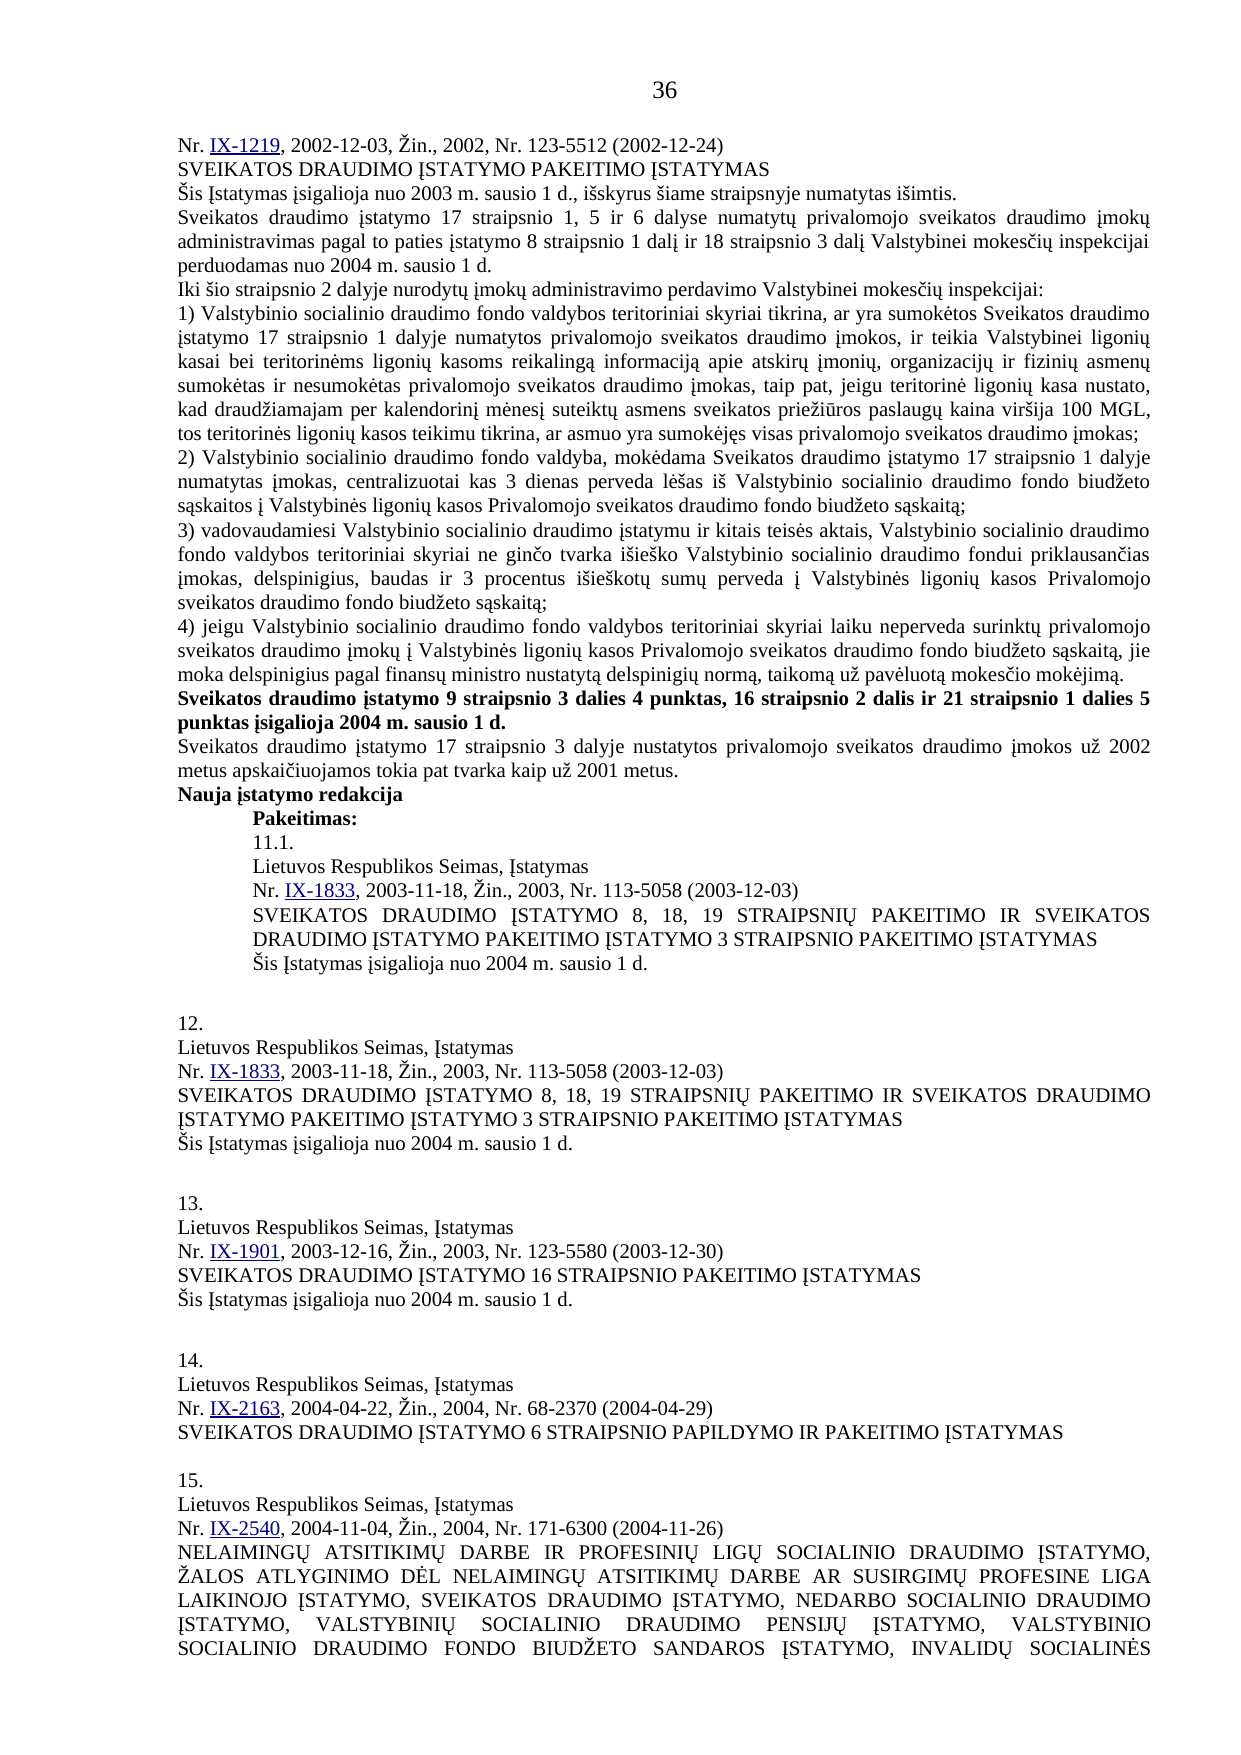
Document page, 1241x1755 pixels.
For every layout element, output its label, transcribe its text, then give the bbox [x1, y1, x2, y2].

text NELAIMINGŲ ATSITIKIMŲ DARBE IR PROFESINIŲ LIGŲ SOCIALINIO DRAUDIMO ĮSTATYMO, ŽALOS ATLYGINIMO DĖL NELAIMINGŲ ATSITIKIMŲ DARBE AR SUSIRGIMŲ PROFESINE LIGA LAIKINOJO ĮSTATYMO, SVEIKATOS DRAUDIMO ĮSTATYMO, NEDARBO SOCIALINIO DRAUDIMO ĮSTATYMO, VALSTYBINIŲ SOCIALINIO DRAUDIMO PENSIJŲ ĮSTATYMO, VALSTYBINIO SOCIALINIO DRAUDIMO FONDO BIUDŽETO SANDAROS ĮSTATYMO, INVALIDŲ SOCIALINĖS [177, 1540, 1152, 1660]
text Iki šio straipsnio 2 dalyje nurodytų įmokų administravimo perdavimo Valstybinei mokesčių inspekcijai: [177, 277, 1152, 301]
text Šis Įstatymas įsigalioja nuo 2004 m. sausio 1 d. [177, 951, 1152, 975]
text Nr. IX-1833, 2003-11-18, Žin., 2003, Nr. 113-5058 (2003-12-03) [177, 878, 1152, 902]
text Lietuvos Respublikos Seimas, Įstatymas [177, 1492, 1152, 1516]
subtitle 11.1. [177, 830, 1152, 854]
text Nr. IX-1901, 2003-12-16, Žin., 2003, Nr. 123-5580 (2003-12-30) [177, 1239, 1152, 1263]
subtitle Šis Įstatymas įsigalioja nuo 2004 m. sausio 1 d. [177, 1287, 1152, 1311]
text Nr. IX-2540, 2004-11-04, Žin., 2004, Nr. 171-6300 (2004-11-26) [177, 1516, 1152, 1540]
text 1) Valstybinio socialinio draudimo fondo valdybos teritoriniai skyriai tikrina, ar yra sumokėtos Sveikatos draudimo įstatymo 17 straipsnio 1 dalyje numatytos privalomojo sveikatos draudimo įmokos, ir teikia Valstybinei ligonių kasai bei teritorinėms ligonių kasoms reikalingą informaciją apie atskirų įmonių, organizacijų ir fizinių asmenų sumokėtas ir nesumokėtas privalomojo sveikatos draudimo įmokas, taip pat, jeigu teritorinė ligonių kasa nustato, kad draudžiamajam per kalendorinį mėnesį suteiktų asmens sveikatos priežiūros paslaugų kaina viršija 100 MGL, tos teritorinės ligonių kasos teikimu tikrina, ar asmuo yra sumokėjęs visas privalomojo sveikatos draudimo įmokas; [177, 301, 1152, 445]
text 3) vadovaudamiesi Valstybinio socialinio draudimo įstatymu ir kitais teisės aktais, Valstybinio socialinio draudimo fondo valdybos teritoriniai skyriai ne ginčo tvarka išieško Valstybinio socialinio draudimo fondui priklausančias įmokas, delspinigius, baudas ir 3 procentus išieškotų sumų perveda į Valstybinės ligonių kasos Privalomojo sveikatos draudimo fondo biudžeto sąskaitą; [177, 517, 1152, 614]
text SVEIKATOS DRAUDIMO ĮSTATYMO 8, 18, 19 STRAIPSNIŲ PAKEITIMO IR SVEIKATOS DRAUDIMO ĮSTATYMO PAKEITIMO ĮSTATYMO 3 STRAIPSNIO PAKEITIMO ĮSTATYMAS [177, 1083, 1152, 1131]
text Lietuvos Respublikos Seimas, Įstatymas [177, 1035, 1152, 1059]
text 2) Valstybinio socialinio draudimo fondo valdyba, mokėdama Sveikatos draudimo įstatymo 17 straipsnio 1 dalyje numatytas įmokas, centralizuotai kas 3 dienas perveda lėšas iš Valstybinio socialinio draudimo fondo biudžeto sąskaitos į Valstybinės ligonių kasos Privalomojo sveikatos draudimo fondo biudžeto sąskaitą; [177, 445, 1152, 517]
subtitle SVEIKATOS DRAUDIMO ĮSTATYMO 16 STRAIPSNIO PAKEITIMO ĮSTATYMAS [177, 1263, 1152, 1287]
text Sveikatos draudimo įstatymo 17 straipsnio 1, 5 ir 6 dalyse numatytų privalomojo sveikatos draudimo įmokų administravimas pagal to paties įstatymo 8 straipsnio 1 dalį ir 18 straipsnio 3 dalį Valstybinei mokesčių inspekcijai perduodamas nuo 2004 m. sausio 1 d. [177, 205, 1152, 277]
subtitle SVEIKATOS DRAUDIMO ĮSTATYMO PAKEITIMO ĮSTATYMAS [177, 157, 1152, 181]
subtitle Lietuvos Respublikos Seimas, Įstatymas [177, 854, 1152, 878]
text Sveikatos draudimo įstatymo 17 straipsnio 3 dalyje nustatytos privalomojo sveikatos draudimo įmokos už 2002 metus apskaičiuojamos tokia pat tvarka kaip už 2001 metus. [177, 734, 1152, 782]
text Šis Įstatymas įsigalioja nuo 2003 m. sausio 1 d., išskyrus šiame straipsnyje numatytas išimtis. [177, 181, 1152, 205]
text 14. [177, 1347, 1152, 1372]
subtitle Nauja įstatymo redakcija [177, 782, 1152, 806]
text Nr. IX-1833, 2003-11-18, Žin., 2003, Nr. 113-5058 (2003-12-03) [177, 1059, 1152, 1083]
text Sveikatos draudimo įstatymo 9 straipsnio 3 dalies 4 punktas, 16 straipsnio 2 dalis ir 21 straipsnio 1 dalies 5 punktas įsigalioja 2004 m. sausio 1 d. [177, 686, 1152, 734]
subtitle SVEIKATOS DRAUDIMO ĮSTATYMO 6 STRAIPSNIO PAPILDYMO IR PAKEITIMO ĮSTATYMAS [177, 1420, 1152, 1444]
text 4) jeigu Valstybinio socialinio draudimo fondo valdybos teritoriniai skyriai laiku neperveda surinktų privalomojo sveikatos draudimo įmokų į Valstybinės ligonių kasos Privalomojo sveikatos draudimo fondo biudžeto sąskaitą, jie moka delspinigius pagal finansų ministro nustatytą delspinigių normą, taikomą už pavėluotą mokesčio mokėjimą. [177, 614, 1152, 686]
text Lietuvos Respublikos Seimas, Įstatymas [177, 1215, 1152, 1239]
text Šis Įstatymas įsigalioja nuo 2004 m. sausio 1 d. [177, 1131, 1152, 1155]
text Nr. IX-1219, 2002-12-03, Žin., 2002, Nr. 123-5512 (2002-12-24) [177, 132, 1152, 157]
subtitle Pakeitimas: [177, 806, 1152, 830]
text Lietuvos Respublikos Seimas, Įstatymas [177, 1372, 1152, 1396]
text Nr. IX-2163, 2004-04-22, Žin., 2004, Nr. 68-2370 (2004-04-29) [177, 1396, 1152, 1420]
text 12. [177, 1011, 1152, 1035]
text SVEIKATOS DRAUDIMO ĮSTATYMO 8, 18, 19 STRAIPSNIŲ PAKEITIMO IR SVEIKATOS DRAUDIMO ĮSTATYMO PAKEITIMO ĮSTATYMO 3 STRAIPSNIO PAKEITIMO ĮSTATYMAS [252, 902, 1152, 951]
text 15. [177, 1468, 1152, 1492]
text 13. [177, 1191, 1152, 1215]
